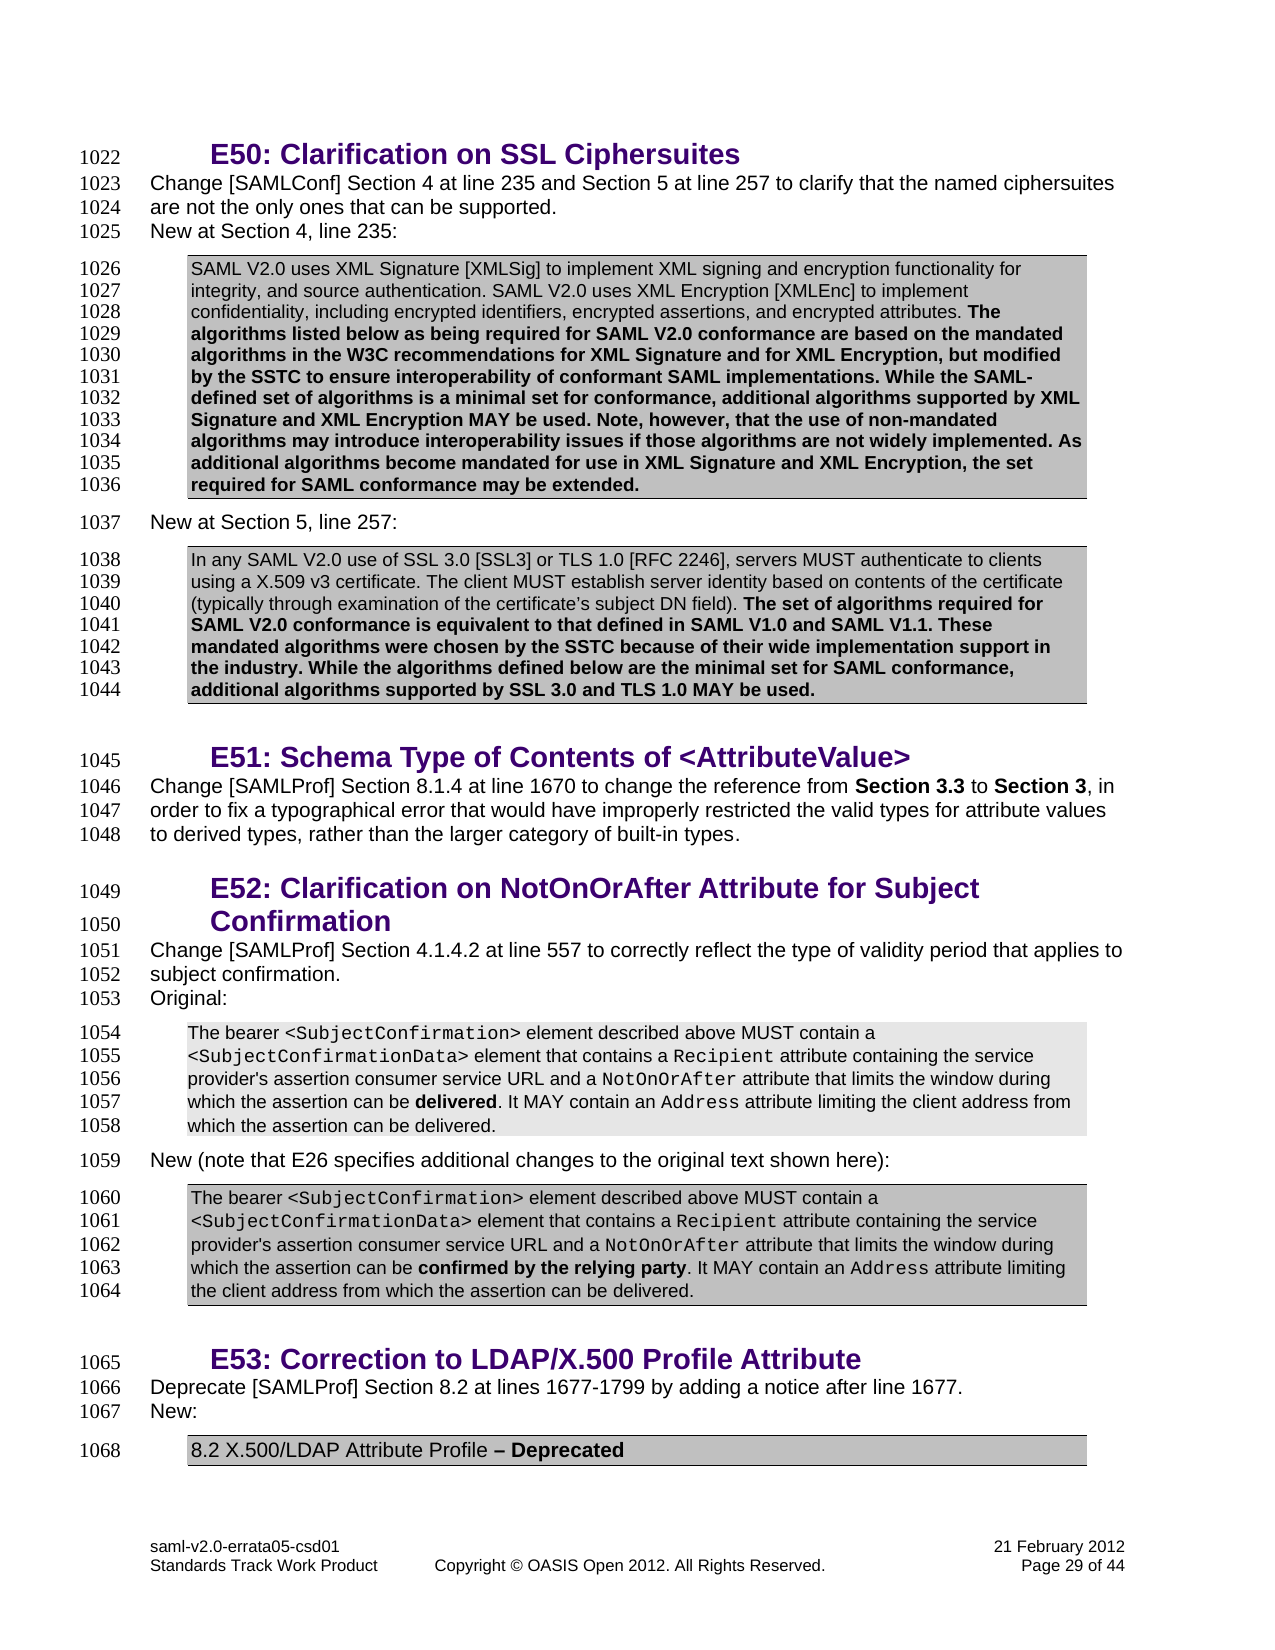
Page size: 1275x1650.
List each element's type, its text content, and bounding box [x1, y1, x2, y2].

text Change [SAMLProf] Section 4.1.4.2 at line 557 to correctly reflect the type of validity period that applies to subject confirmation. [150, 938, 1125, 986]
text Deprecate [SAMLProf] Section 8.2 at lines 1677-1799 by adding a notice after line 1677. [150, 1375, 1125, 1399]
text Original: [150, 986, 1125, 1009]
text New (note that E26 specifies additional changes to the original text shown here): [150, 1148, 1125, 1172]
text New at Section 5, line 257: [150, 510, 1125, 534]
subtitle E52: Clarification on NotOnOrAfter Attribute for Subject Confirmation [150, 871, 1125, 938]
text New at Section 4, line 235: [150, 219, 1125, 243]
subtitle E51: Schema Type of Contents of <AttributeValue> [150, 740, 1125, 774]
text 8.2 X.500/LDAP Attribute Profile – Deprecated [187, 1436, 1087, 1465]
text The bearer <SubjectConfirmation> element described above MUST contain a <SubjectConfirmationData> element that contains a Recipient attribute containing the service provider's assertion consumer service URL and a NotOnOrAfter attribute that limits the window during which the assertion can be confirmed by the relying party. It MAY contain an Address attribute limiting the client address from which the assertion can be delivered. [187, 1185, 1087, 1305]
text Change [SAMLProf] Section 8.1.4 at line 1670 to change the reference from Section 3.3 to Section 3, in order to fix a typographical error that would have improperly restricted the valid types for attribute values to derived types, rather than the larger category of built-in types. [150, 774, 1125, 846]
subtitle E53: Correction to LDAP/X.500 Profile Attribute [150, 1342, 1125, 1375]
text Change [SAMLConf] Section 4 at line 235 and Section 5 at line 257 to clarify that the named ciphersuites are not the only ones that can be supported. [150, 171, 1125, 219]
text SAML V2.0 uses XML Signature [XMLSig] to implement XML signing and encryption functionality for integrity, and source authentication. SAML V2.0 uses XML Encryption [XMLEnc] to implement confidentiality, including encrypted identifiers, encrypted assertions, and encrypted attributes. The algorithms listed below as being required for SAML V2.0 conformance are based on the mandated algorithms in the W3C recommendations for XML Signature and for XML Encryption, but modified by the SSTC to ensure interoperability of conformant SAML implementations. While the SAML-defined set of algorithms is a minimal set for conformance, additional algorithms supported by XML Signature and XML Encryption MAY be used. Note, however, that the use of non-mandated algorithms may introduce interoperability issues if those algorithms are not widely implemented. As additional algorithms become mandated for use in XML Signature and XML Encryption, the set required for SAML conformance may be extended. [187, 256, 1087, 498]
subtitle E50: Clarification on SSL Ciphersuites [150, 137, 1125, 171]
text In any SAML V2.0 use of SSL 3.0 [SSL3] or TLS 1.0 [RFC 2246], servers MUST authenticate to clients using a X.509 v3 certificate. The client MUST establish server identity based on contents of the certificate (typically through examination of the certificate’s subject DN field). The set of algorithms required for SAML V2.0 conformance is equivalent to that defined in SAML V1.0 and SAML V1.1. These mandated algorithms were chosen by the SSTC because of their wide implementation support in the industry. While the algorithms defined below are the minimal set for SAML conformance, additional algorithms supported by SSL 3.0 and TLS 1.0 MAY be used. [187, 547, 1087, 703]
text The bearer <SubjectConfirmation> element described above MUST contain a <SubjectConfirmationData> element that contains a Recipient attribute containing the service provider's assertion consumer service URL and a NotOnOrAfter attribute that limits the window during which the assertion can be delivered. It MAY contain an Address attribute limiting the client address from which the assertion can be delivered. [187, 1022, 1087, 1136]
text New: [150, 1399, 1125, 1423]
